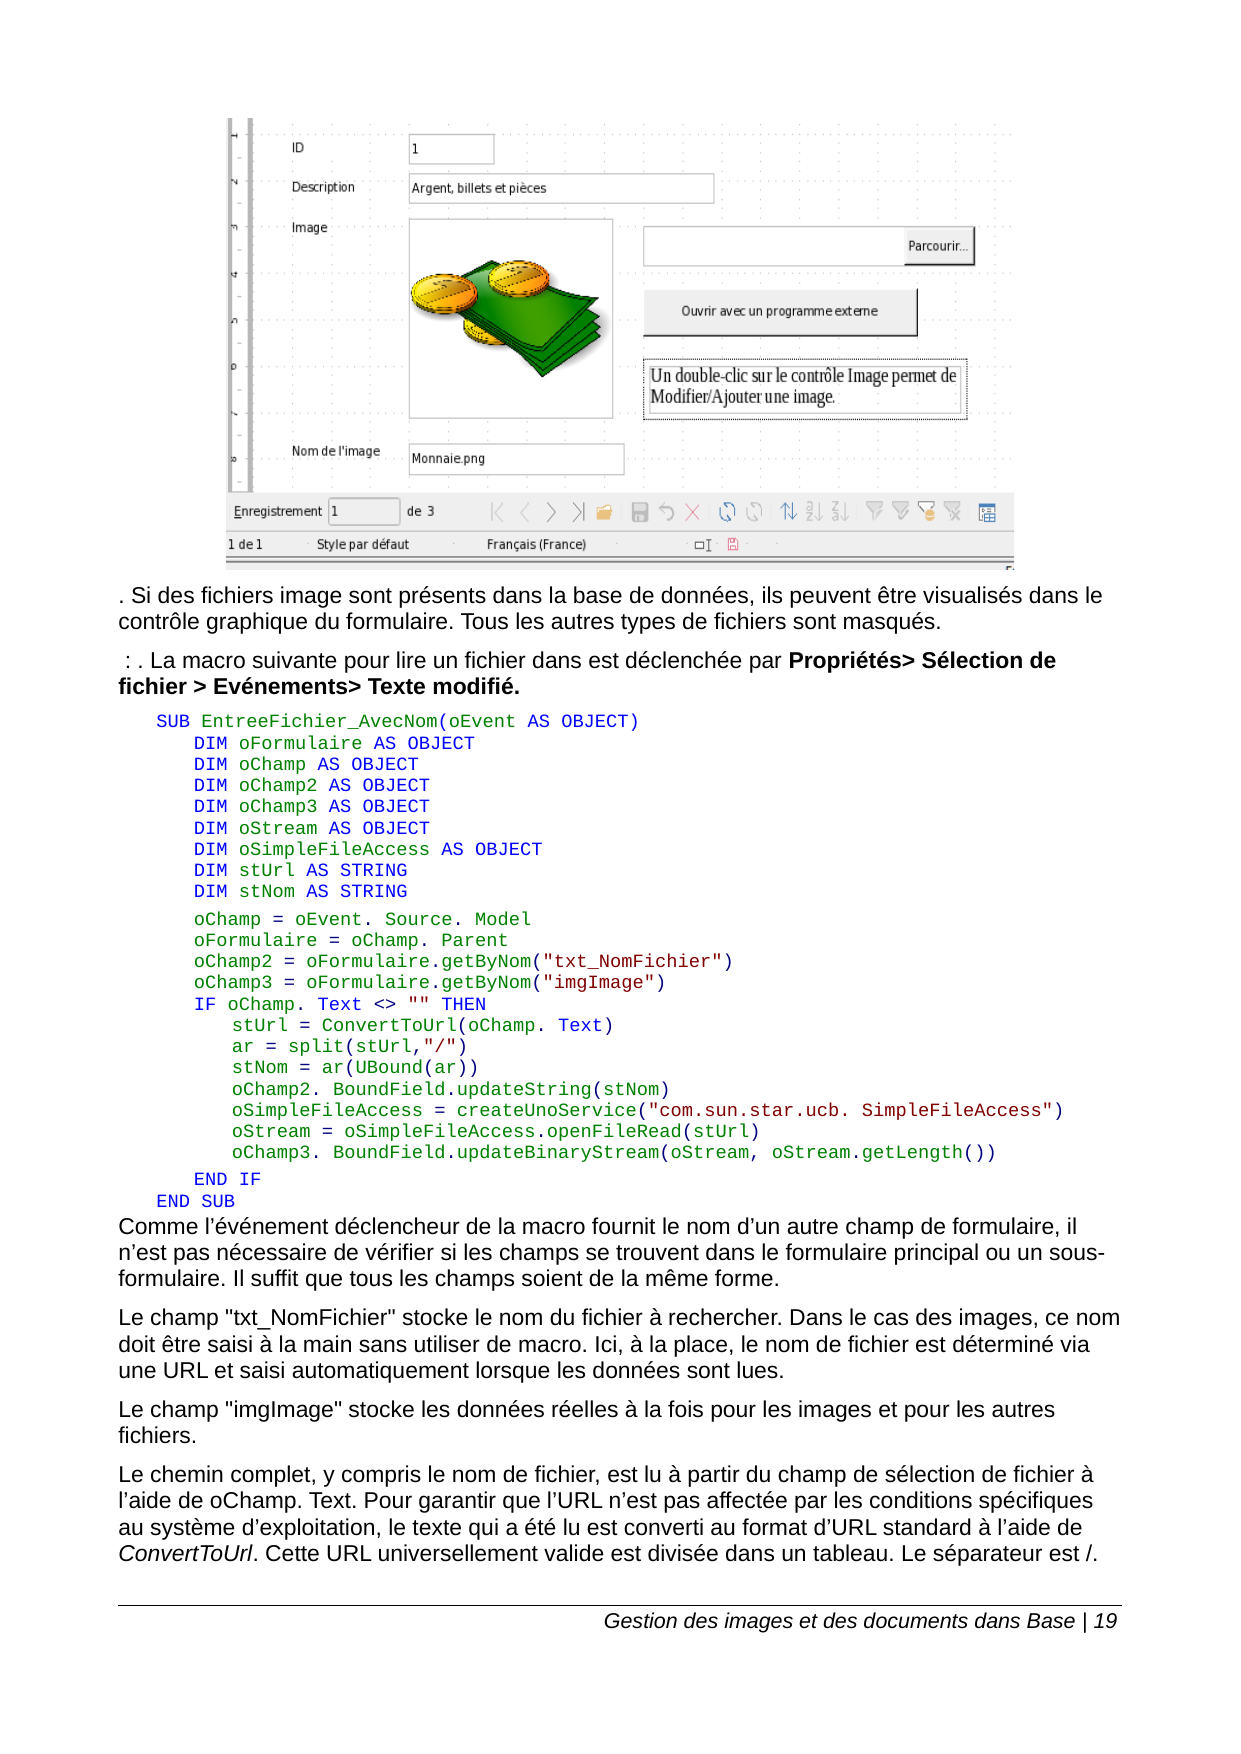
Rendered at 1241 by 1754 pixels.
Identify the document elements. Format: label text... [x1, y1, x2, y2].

text oChamp3. BoundField.updateBinaryStream(oStream, oStream.getLength()) [156, 1143, 1122, 1164]
text Comme l’événement déclencheur de la macro fournit le nom d’un autre champ de formulaire, il n’est pas nécessaire de vérifier si les champs se trouvent dans le formulaire principal ou un sous-formulaire. Il suffit que tous les champs soient de la même forme. [118, 1213, 1122, 1292]
text Le chemin complet, y compris le nom de fichier, est lu à partir du champ de sélection de fichier à l’aide de oChamp. Text. Pour garantir que l’URL n’est pas affectée par les conditions spécifiques au système d’exploitation, le texte qui a été lu est converti au format d’URL standard à l’aide de ConvertToUrl. Cette URL universellement valide est divisée dans un tableau. Le séparateur est /. [118, 1461, 1122, 1566]
text SUB EntreeFichier_AvecNom(oEvent AS OBJECT) [156, 712, 1122, 733]
text : . La macro suivante pour lire un fichier dans est déclenchée par Propriétés> Sélection de fichier > Evénements> Texte modifié. [118, 647, 1122, 700]
text Le champ "txt_NomFichier" stocke le nom du fichier à rechercher. Dans le cas des images, ce nom doit être saisi à la main sans utiliser de macro. Ici, à la place, le nom de fichier est déterminé via une URL et saisi automatiquement lorsque les données sont lues. [118, 1304, 1122, 1383]
text oChamp3 = oFormulaire.getByNom("imgImage") [156, 973, 1122, 994]
text END IF [156, 1164, 1122, 1191]
picture [226, 118, 1015, 570]
text stUrl = ConvertToUrl(oChamp. Text) [156, 1016, 1122, 1037]
text oSimpleFileAccess = createUnoService("com.sun.star.ucb. SimpleFileAccess") [156, 1101, 1122, 1122]
text Le champ "imgImage" stocke les données réelles à la fois pour les images et pour les autres fichiers. [118, 1396, 1122, 1448]
text DIM oFormulaire AS OBJECT [156, 733, 1122, 755]
text DIM stNom AS STRING [156, 882, 1122, 903]
text END SUB [156, 1191, 1122, 1213]
text oChamp2. BoundField.updateString(stNom) [156, 1079, 1122, 1101]
text DIM oSimpleFileAccess AS OBJECT [156, 840, 1122, 861]
text stNom = ar(UBound(ar)) [156, 1058, 1122, 1079]
text IF oChamp. Text <> "" THEN [156, 994, 1122, 1016]
text oStream = oSimpleFileAccess.openFileRead(stUrl) [156, 1122, 1122, 1143]
text oFormulaire = oChamp. Parent [156, 931, 1122, 952]
text DIM oChamp3 AS OBJECT [156, 797, 1122, 818]
text ar = split(stUrl,"/") [156, 1037, 1122, 1058]
text DIM stUrl AS STRING [156, 861, 1122, 882]
text oChamp = oEvent. Source. Model [156, 903, 1122, 931]
text . Si des fichiers image sont présents dans la base de données, ils peuvent être visualisés dans le contrôle graphique du formulaire. Tous les autres types de fichiers sont masqués. [118, 582, 1122, 634]
text oChamp2 = oFormulaire.getByNom("txt_NomFichier") [156, 952, 1122, 973]
text DIM oChamp AS OBJECT [156, 755, 1122, 776]
text DIM oChamp2 AS OBJECT [156, 776, 1122, 797]
text DIM oStream AS OBJECT [156, 818, 1122, 840]
